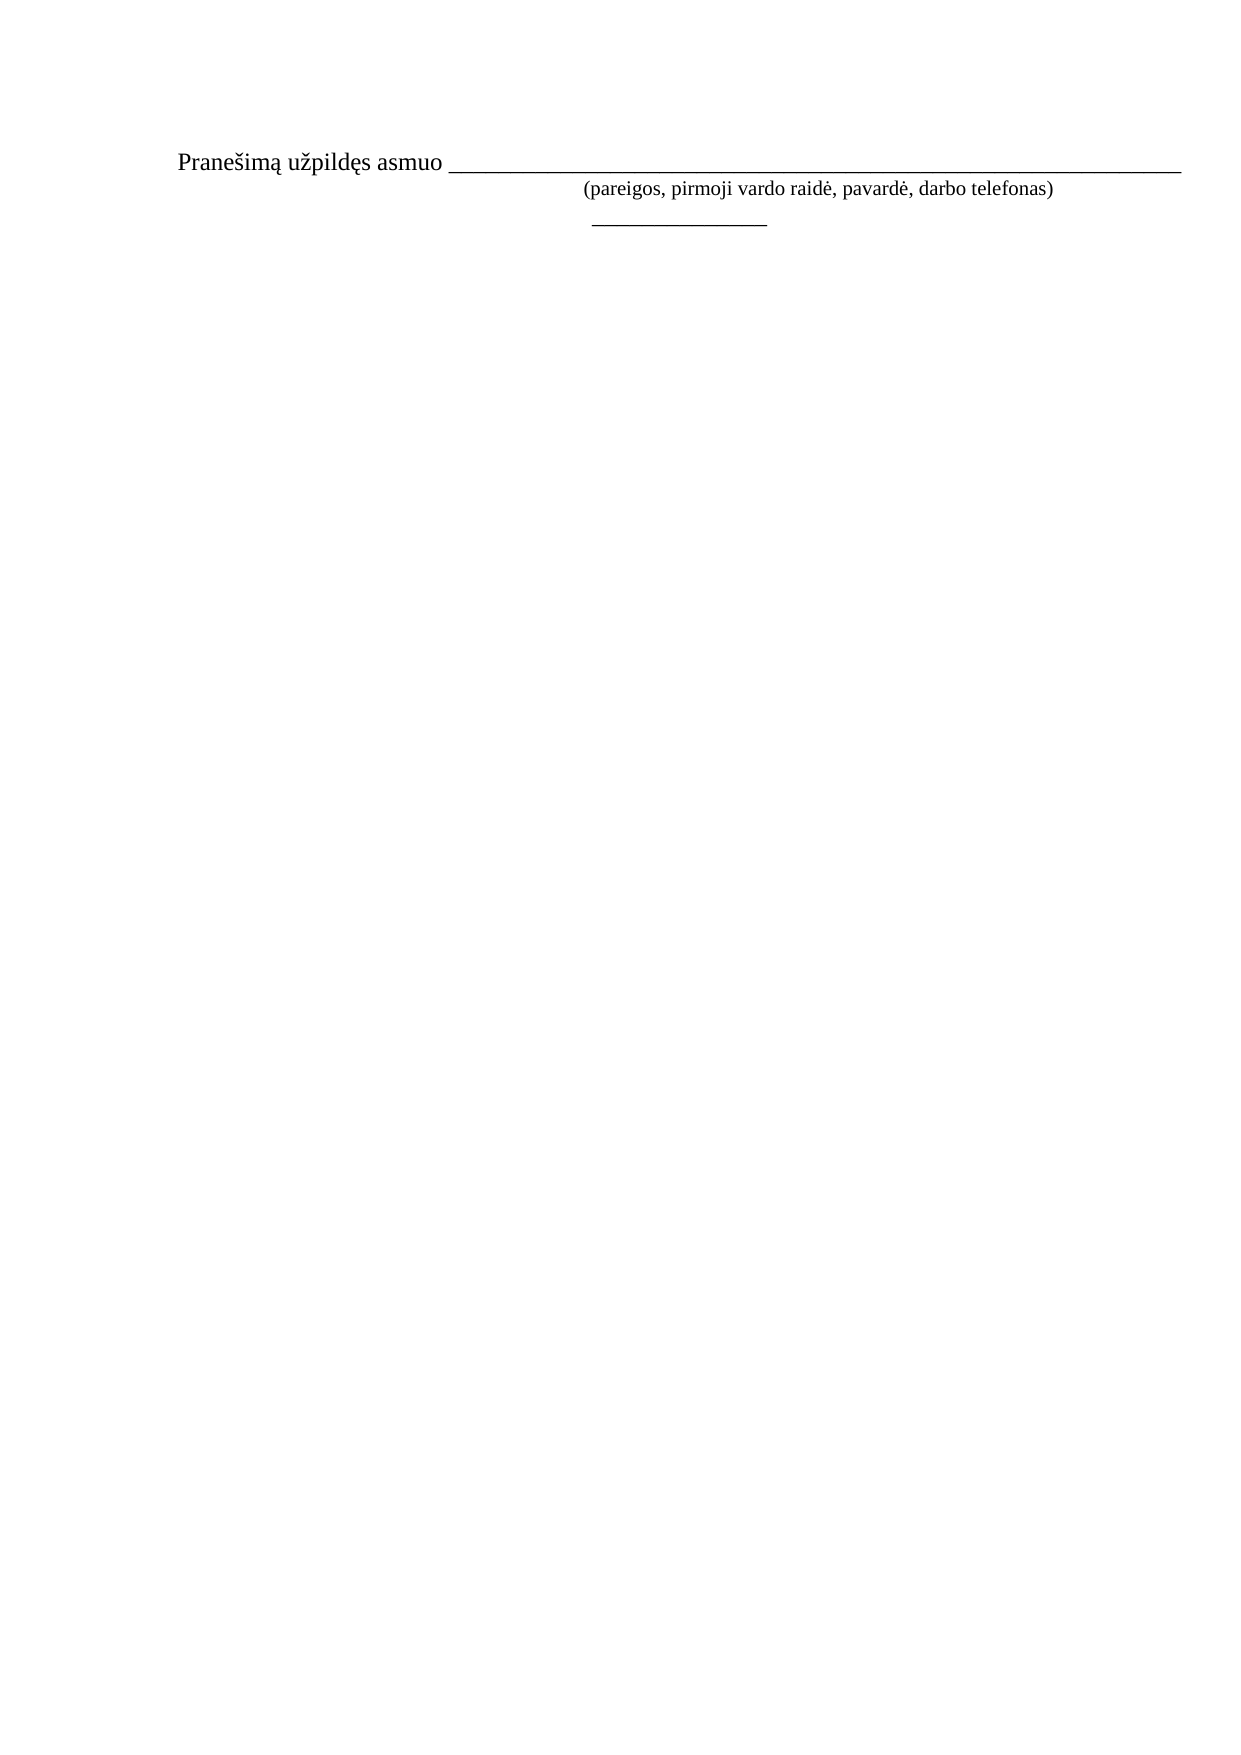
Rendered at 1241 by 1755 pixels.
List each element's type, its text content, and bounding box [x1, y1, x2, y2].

text ______________ [177, 200, 1181, 228]
text Pranešimą užpildęs asmuo [177, 147, 1181, 176]
text (pareigos, pirmoji vardo raidė, pavardė, darbo telefonas) [177, 176, 1181, 200]
